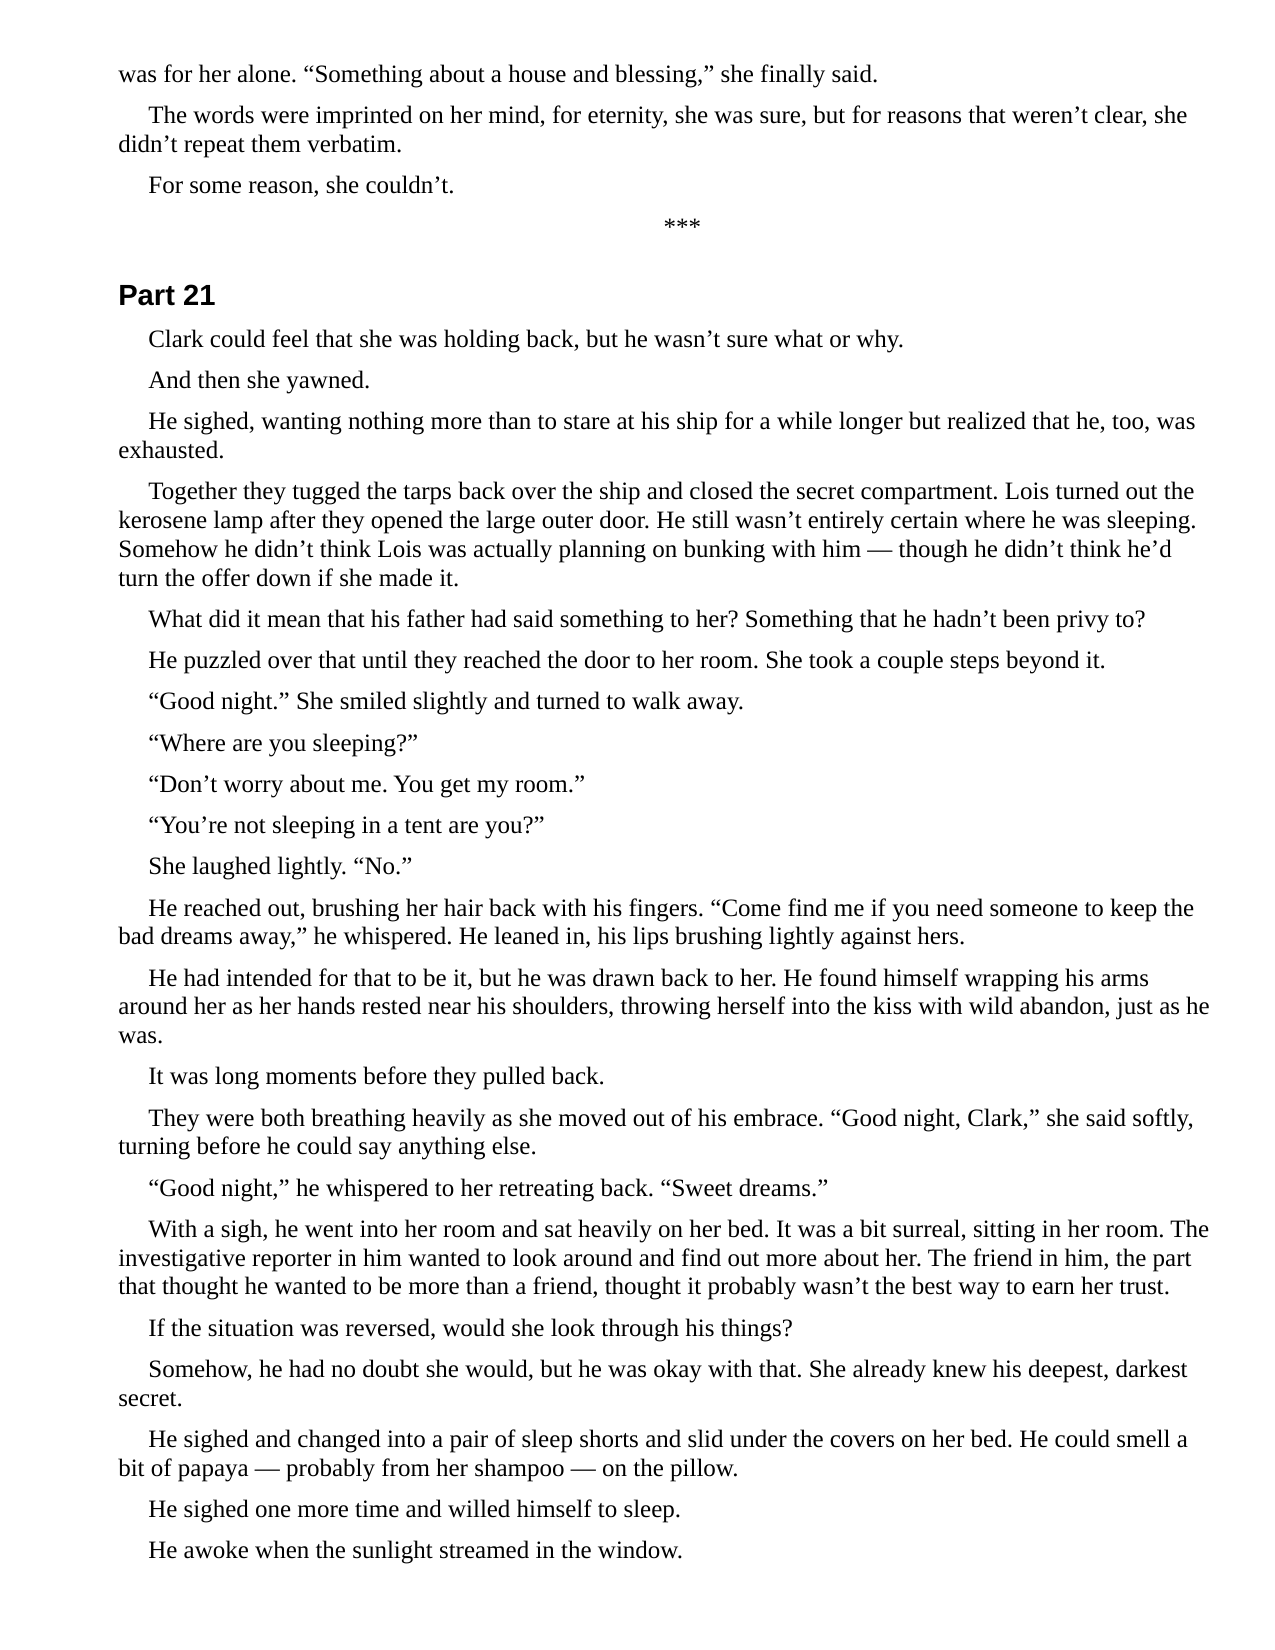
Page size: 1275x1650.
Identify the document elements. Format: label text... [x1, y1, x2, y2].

text For some reason, she couldn’t. [118, 170, 1216, 199]
text The words were imprinted on her mind, for eternity, she was sure, but for reasons that weren’t clear, she didn’t repeat them verbatim. [118, 100, 1216, 158]
text He had intended for that to be it, but he was drawn back to her. He found himself wrapping his arms around her as her hands rested near his shoulders, throwing herself into the kiss with wild abandon, just as he was. [118, 963, 1216, 1049]
text What did it mean that his father had said something to her? Something that he hadn’t been privy to? [118, 604, 1216, 633]
text He sighed and changed into a pair of sleep shorts and slid under the covers on her bed. He could smell a bit of papaya — probably from her shampoo — on the pillow. [118, 1424, 1216, 1481]
text He awoke when the sunlight streamed in the window. [118, 1535, 1216, 1564]
text It was long moments before they pulled back. [118, 1061, 1216, 1090]
text He puzzled over that until they reached the door to her room. She took a couple steps beyond it. [118, 645, 1216, 674]
text “Where are you sleeping?” [118, 728, 1216, 756]
text They were both breathing heavily as she moved out of his embrace. “Good night, Clark,” she said softly, turning before he could say anything else. [118, 1103, 1216, 1160]
text was for her alone. “Something about a house and blessing,” she finally said. [118, 59, 1216, 88]
subtitle Part 21 [118, 278, 1216, 311]
text “You’re not sleeping in a tent are you?” [118, 810, 1216, 839]
text “Good night.” She smiled slightly and turned to walk away. [118, 686, 1216, 715]
text *** [118, 212, 1216, 240]
text Somehow, he had no doubt she would, but he was okay with that. She already knew his deepest, darkest secret. [118, 1354, 1216, 1411]
text Clark could feel that she was holding back, but he wasn’t sure what or why. [118, 324, 1216, 353]
text And then she yawned. [118, 365, 1216, 394]
text “Good night,” he whispered to her retreating back. “Sweet dreams.” [118, 1173, 1216, 1201]
text If the situation was reversed, would she look through his things? [118, 1313, 1216, 1341]
text He reached out, brushing her hair back with his fingers. “Come find me if you need someone to keep the bad dreams away,” he whispered. He leaned in, his lips brushing lightly against hers. [118, 893, 1216, 950]
text He sighed, wanting nothing more than to stare at his ship for a while longer but realized that he, too, was exhausted. [118, 406, 1216, 464]
text He sighed one more time and willed himself to sleep. [118, 1494, 1216, 1523]
text Together they tugged the tarps back over the ship and closed the secret compartment. Lois turned out the kerosene lamp after they opened the large outer door. He still wasn’t entirely certain where he was sleeping. Somehow he didn’t think Lois was actually planning on bunking with him — though he didn’t think he’d turn the offer down if she made it. [118, 476, 1216, 591]
text She laughed lightly. “No.” [118, 851, 1216, 880]
text “Don’t worry about me. You get my room.” [118, 769, 1216, 798]
text With a sigh, he went into her room and sat heavily on her bed. It was a bit surreal, sitting in her room. The investigative reporter in him wanted to look around and find out more about her. The friend in him, the part that thought he wanted to be more than a friend, thought it probably wasn’t the best way to earn her trust. [118, 1214, 1216, 1300]
